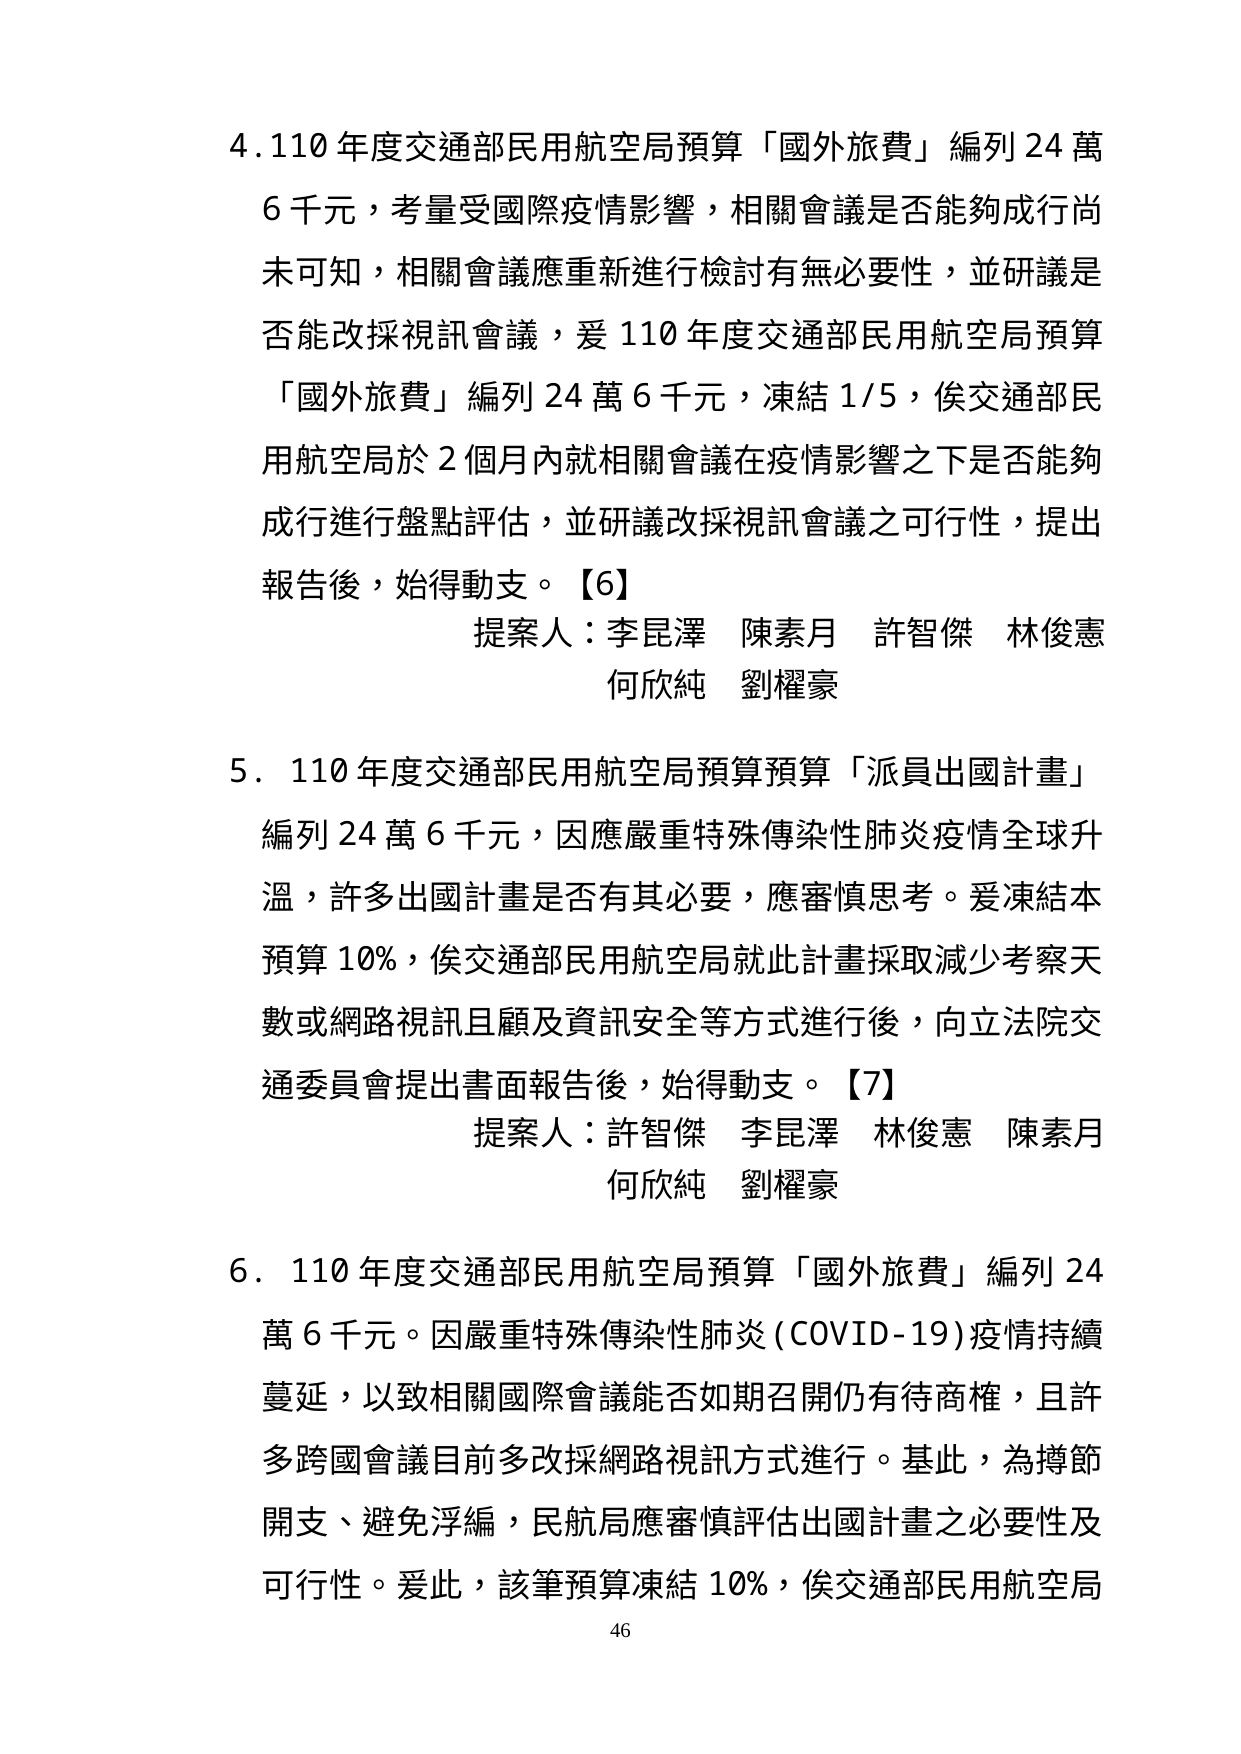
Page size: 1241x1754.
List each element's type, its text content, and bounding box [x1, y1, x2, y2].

text 提案人：李昆澤 陳素月 許智傑 林俊憲 何欣純 劉櫂豪 [473, 603, 1117, 707]
text 6. 110年度交通部民用航空局預算「國外旅費」編列24萬6千元。因嚴重特殊傳染性肺炎(COVID-19)疫情持續蔓延，以致相關國際會議能否如期召開仍有待商榷，且許多跨國會議目前多改採網路視訊方式進行。基此，為撙節開支、避免浮編，民航局應審慎評估出國計畫之必要性及可行性。爰此，該筆預算凍結10%，俟交通部民用航空局 [228, 1228, 1104, 1603]
text 提案人：許智傑 李昆澤 林俊憲 陳素月 何欣純 劉櫂豪 [473, 1103, 1117, 1207]
text 4.110年度交通部民用航空局預算「國外旅費」編列24萬6千元，考量受國際疫情影響，相關會議是否能夠成行尚未可知，相關會議應重新進行檢討有無必要性，並研議是否能改採視訊會議，爰110年度交通部民用航空局預算「國外旅費」編列24萬6千元，凍結1/5，俟交通部民用航空局於2個月內就相關會議在疫情影響之下是否能夠成行進行盤點評估，並研議改採視訊會議之可行性，提出報告後，始得動支。【6】 [228, 103, 1104, 603]
text 5. 110年度交通部民用航空局預算預算「派員出國計畫」編列24萬6千元，因應嚴重特殊傳染性肺炎疫情全球升溫，許多出國計畫是否有其必要，應審慎思考。爰凍結本預算10%，俟交通部民用航空局就此計畫採取減少考察天數或網路視訊且顧及資訊安全等方式進行後，向立法院交通委員會提出書面報告後，始得動支。【7】 [228, 728, 1104, 1103]
